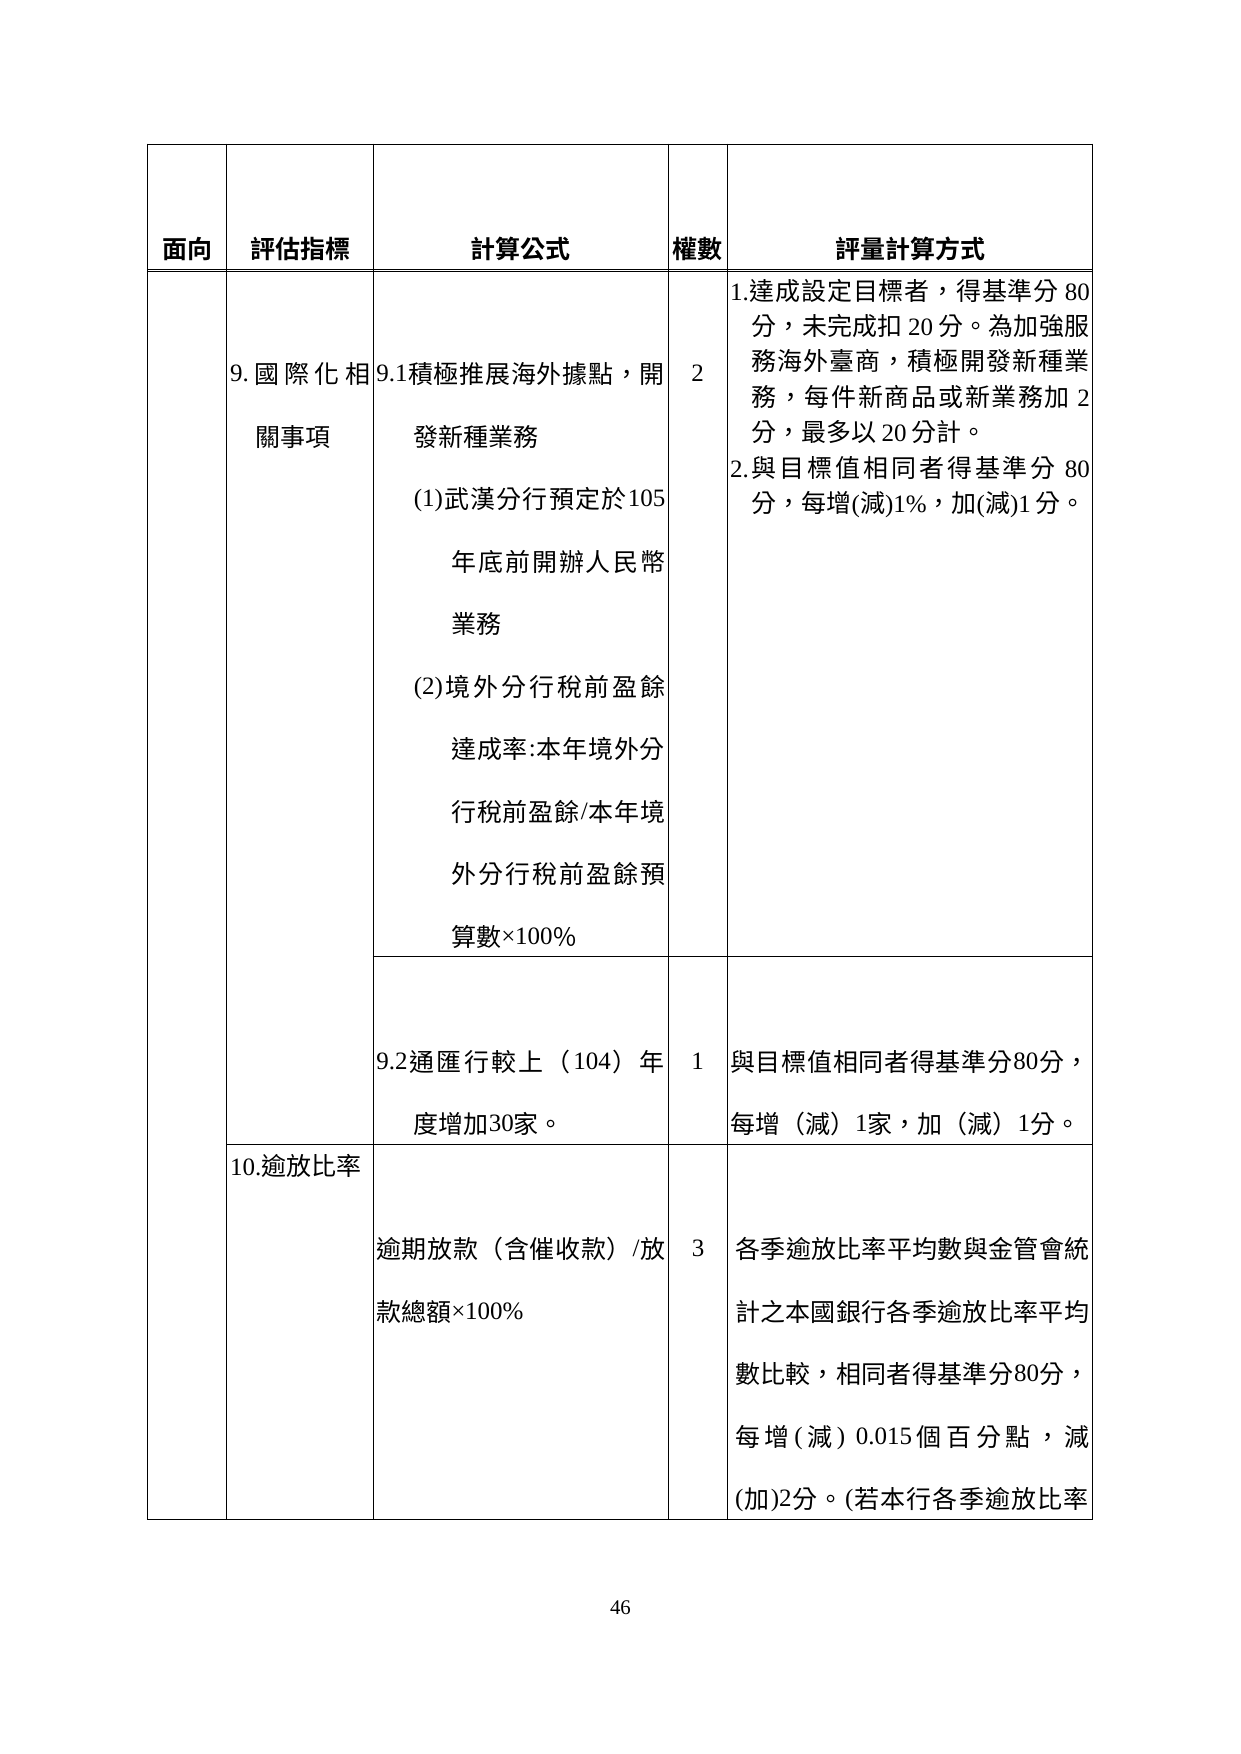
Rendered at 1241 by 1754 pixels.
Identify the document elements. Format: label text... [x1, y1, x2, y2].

table_cell 3 [669, 1145, 727, 1518]
table_cell 9.1積極推展海外據點，開發新種業務 (1)武漢分行預定於105年底前開辦人民幣業務 (2)境外分行稅前盈餘達成率:本年境外分行稅前盈餘/本年境外分行稅前盈餘預算數×100％ [374, 272, 668, 956]
table_cell 與目標值相同者得基準分80分，每增（減）1家，加（減）1分。 [728, 957, 1092, 1143]
table_cell 9.國際化相關事項 [227, 272, 373, 1143]
table_cell 逾期放款（含催收款）/放款總額×100% [374, 1145, 668, 1518]
table_header 評估指標 [227, 145, 373, 268]
table_cell 10.逾放比率 [227, 1145, 373, 1518]
table_cell 9.2通匯行較上（104）年度增加30家。 [374, 957, 668, 1143]
table_cell 各季逾放比率平均數與金管會統計之本國銀行各季逾放比率平均數比較，相同者得基準分80分，每增(減) 0.015個百分點，減(加)2分。(若本行各季逾放比率 [728, 1145, 1092, 1518]
table_cell 1.達成設定目標者，得基準分80分，未完成扣20分。為加強服務海外臺商，積極開發新種業務，每件新商品或新業務加2分，最多以20分計。 2.與目標值相同者得基準分80分，每增(減)1%，加(減)1分。 [728, 272, 1092, 956]
table_header 權數 [669, 145, 727, 268]
table_header 面向 [148, 145, 226, 268]
table_cell 1 [669, 957, 727, 1143]
table_cell 2 [669, 272, 727, 956]
table_header 評量計算方式 [728, 145, 1092, 268]
table_header 計算公式 [374, 145, 668, 268]
table_cell [148, 272, 226, 1518]
